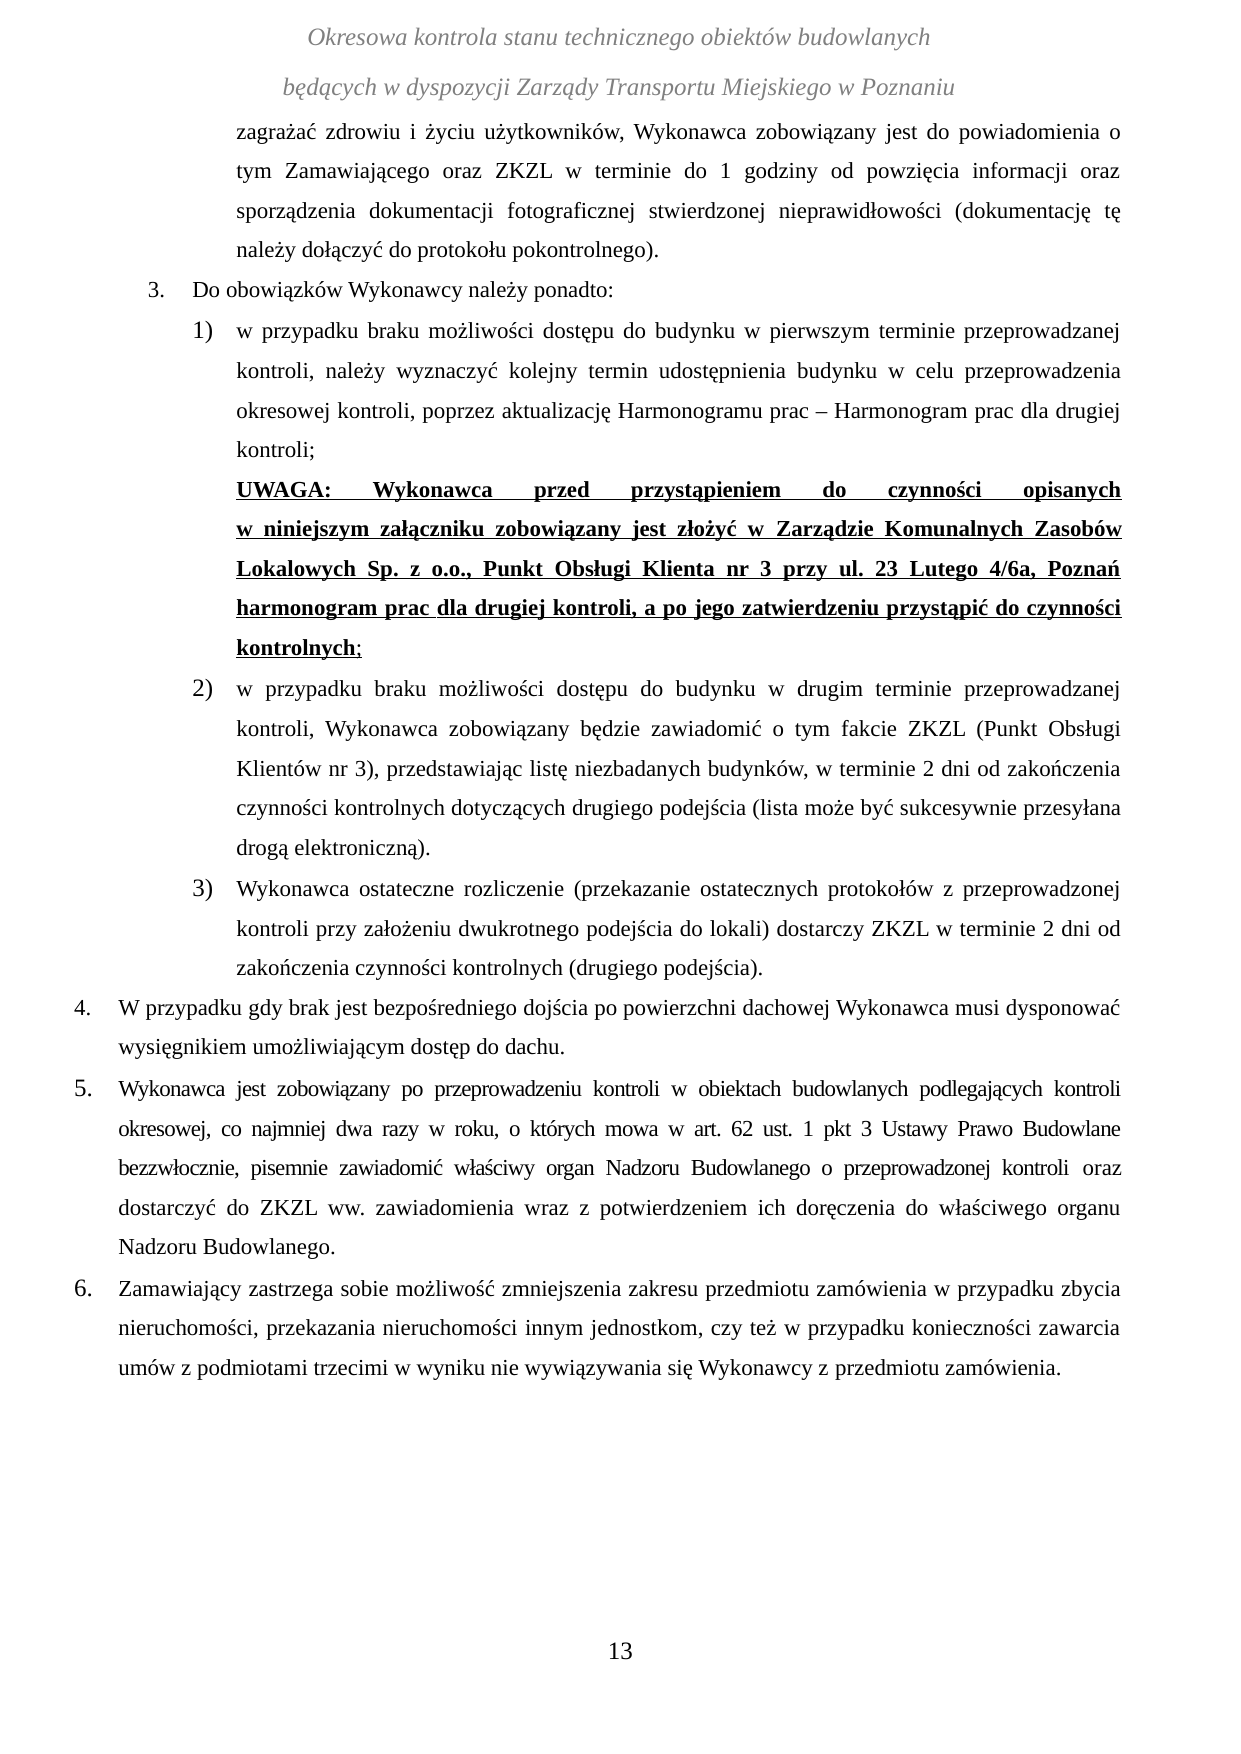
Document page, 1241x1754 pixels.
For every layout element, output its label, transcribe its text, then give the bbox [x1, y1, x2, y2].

list Wykonawca ostateczne rozliczenie (przekazanie ostatecznych protokołów z przeprowadzonej kontroli przy założeniu dwukrotnego podejścia do lokali) dostarczy ZKZL w terminie 2 dni od zakończenia czynności kontrolnych (drugiego podejścia). [192, 873, 1122, 981]
list Wykonawca jest zobowiązany po przeprowadzeniu kontroli w obiektach budowlanych podlegających kontroli okresowej, co najmniej dwa razy w roku, o których mowa w art. 62 ust. 1 pkt 3 Ustawy Prawo Budowlane bezzwłocznie, pisemnie zawiadomić właściwy organ Nadzoru Budowlanego o przeprowadzonej kontroli oraz dostarczyć do ZKZL ww. zawiadomienia wraz z potwierdzeniem ich doręczenia do właściwego organu Nadzoru Budowlanego. [74, 1073, 1122, 1259]
list w niniejszym załączniku zobowiązany jest złożyć w Zarządzie Komunalnych Zasobów [236, 500, 1122, 538]
list w przypadku braku możliwości dostępu do budynku w pierwszym terminie przeprowadzanej kontroli, należy wyznaczyć kolejny termin udostępnienia budynku w celu przeprowadzenia okresowej kontroli, poprzez aktualizację Harmonogramu prac – Harmonogram prac dla drugiej kontroli; [192, 316, 1122, 463]
list UWAGA: Wykonawca przed przystąpieniem do czynności opisanych [236, 476, 1122, 499]
list kontrolnych; [236, 618, 1122, 660]
list w przypadku braku możliwości dostępu do budynku w drugim terminie przeprowadzanej kontroli, Wykonawca zobowiązany będzie zawiadomić o tym fakcie ZKZL (Punkt Obsługi Klientów nr 3), przedstawiając listę niezbadanych budynków, w terminie 2 dni od zakończenia czynności kontrolnych dotyczących drugiego podejścia (lista może być sukcesywnie przesyłana drogą elektroniczną). [192, 673, 1122, 860]
list Zamawiający zastrzega sobie możliwość zmniejszenia zakresu przedmiotu zamówienia w przypadku zbycia nieruchomości, przekazania nieruchomości innym jednostkom, czy też w przypadku konieczności zawarcia umów z podmiotami trzecimi w wyniku nie wywiązywania się Wykonawcy z przedmiotu zamówienia. [74, 1273, 1122, 1380]
list zagrażać zdrowiu i życiu użytkowników, Wykonawca zobowiązany jest do powiadomienia o tym Zamawiającego oraz ZKZL w terminie do 1 godziny od powzięcia informacji oraz sporządzenia dokumentacji fotograficznej stwierdzonej nieprawidłowości (dokumentację tę należy dołączyć do protokołu pokontrolnego). [192, 118, 1122, 263]
list Do obowiązków Wykonawcy należy ponadto: [148, 276, 1122, 302]
list W przypadku gdy brak jest bezpośredniego dojścia po powierzchni dachowej Wykonawca musi dysponować wysięgnikiem umożliwiającym dostęp do dachu. [74, 994, 1122, 1060]
list Lokalowych Sp. z o.o., Punkt Obsługi Klienta nr 3 przy ul. 23 Lutego 4/6a, Poznań harmonogram prac dla drugiej kontroli, a po jego zatwierdzeniu przystąpić do czynności [236, 539, 1122, 617]
